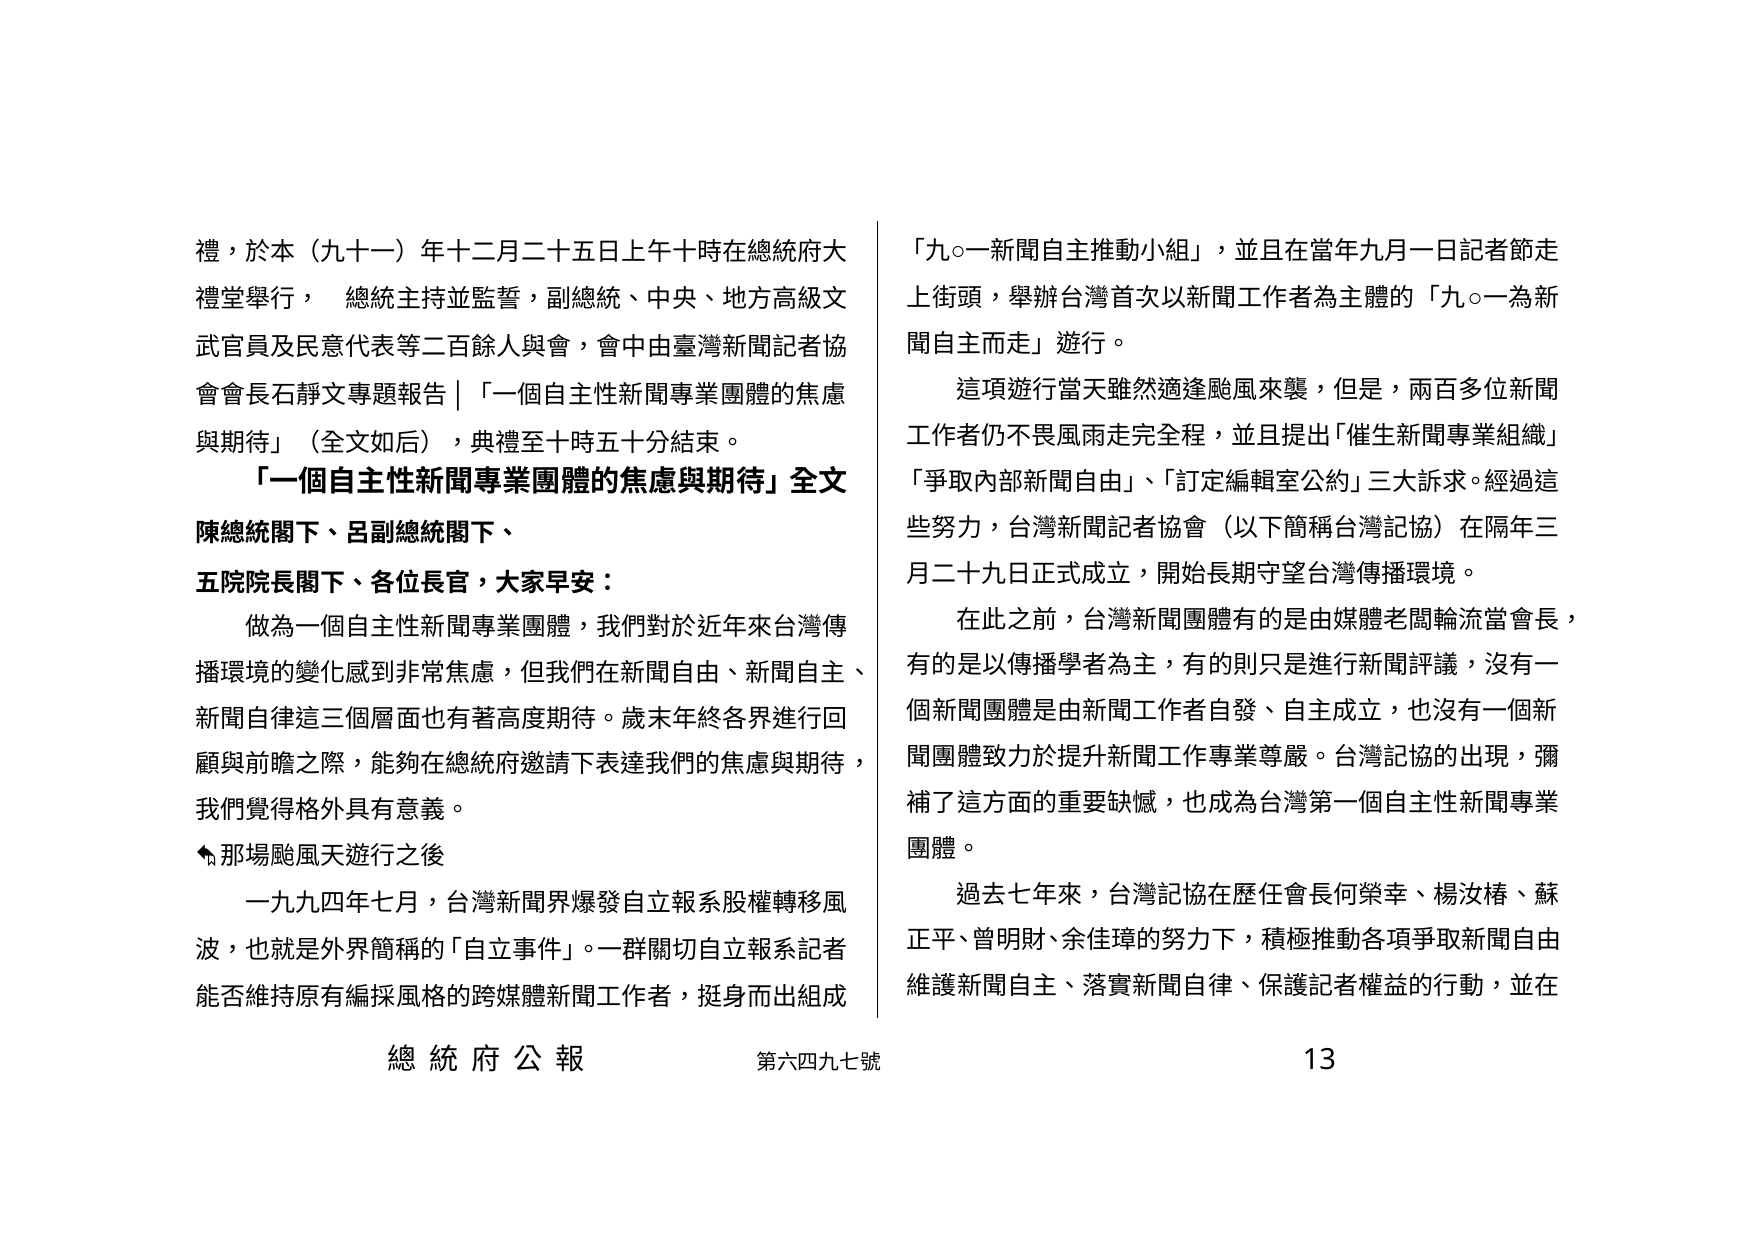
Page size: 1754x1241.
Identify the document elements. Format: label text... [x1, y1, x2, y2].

text 在此之前，台灣新聞團體有的是由媒體老闆輪流當會長，有的是以傳播學者為主，有的則只是進行新聞評議，沒有一個新聞團體是由新聞工作者自發、自主成立，也沒有一個新聞團體致力於提升新聞工作專業尊嚴。台灣記協的出現，彌補了這方面的重要缺憾，也成為台灣第一個自主性新聞專業團體。 [907, 591, 1559, 866]
text 這項遊行當天雖然適逢颱風來襲，但是，兩百多位新聞工作者仍不畏風雨走完全程，並且提出「催生新聞專業組織」、「爭取內部新聞自由」、「訂定編輯室公約」三大訴求。經過這些努力，台灣新聞記者協會（以下簡稱台灣記協）在隔年三月二十九日正式成立，開始長期守望台灣傳播環境。 [907, 362, 1559, 591]
text 過去七年來，台灣記協在歷任會長何榮幸、楊汝椿、蘇正平、曾明財、余佳璋的努力下，積極推動各項爭取新聞自由、維護新聞自主、落實新聞自律、保護記者權益的行動，並在一九九八年加入國際記者聯盟（ＩＦＪ）。ＩＦＪ在全球擁有超過五十萬名記者會員，是全世界最重要的國際性新聞組織之一，台灣記協成為其第九十八個國家、第一百三十一個正式會員，使得台灣新聞界更加與世界潮流同步接軌。 [907, 866, 1559, 1004]
text 做為一個自主性新聞專業團體，我們對於近年來台灣傳播環境的變化感到非常焦慮，但我們在新聞自由、新聞自主、新聞自律這三個層面也有著高度期待。歲末年終各界進行回顧與前瞻之際，能夠在總統府邀請下表達我們的焦慮與期待，我們覺得格外具有意義。 [195, 599, 847, 828]
text 禮，於本（九十一）年十二月二十五日上午十時在總統府大禮堂舉行， 總統主持並監誓，副總統、中央、地方高級文武官員及民意代表等二百餘人與會，會中由臺灣新聞記者協會會長石靜文專題報告│「一個自主性新聞專業團體的焦慮與期待」（全文如后），典禮至十時五十分結束。 [195, 222, 847, 461]
text 「一個自主性新聞專業團體的焦慮與期待」全文 [245, 461, 847, 499]
text 一九九四年七月，台灣新聞界爆發自立報系股權轉移風波，也就是外界簡稱的「自立事件」。一群關切自立報系記者能否維持原有編採風格的跨媒體新聞工作者，挺身而出組成「九○一新聞自主推動小組」，並且在當年九月一日記者節走上街頭，舉辦台灣首次以新聞工作者為主體的「九○一為新聞自主而走」遊行。 [907, 222, 1559, 362]
text 一九九四年七月，台灣新聞界爆發自立報系股權轉移風波，也就是外界簡稱的「自立事件」。一群關切自立報系記者能否維持原有編採風格的跨媒體新聞工作者，挺身而出組成「九○一新聞自主推動小組」，並且在當年九月一日記者節走上街頭，舉辦台灣首次以新聞工作者為主體的「九○一為新聞自主而走」遊行。 [195, 874, 847, 1014]
text 五院院長閣下、各位長官，大家早安： [195, 561, 847, 599]
text 陳總統閣下、呂副總統閣下、 [195, 511, 847, 549]
text 那場颱風天遊行之後 [195, 828, 847, 874]
